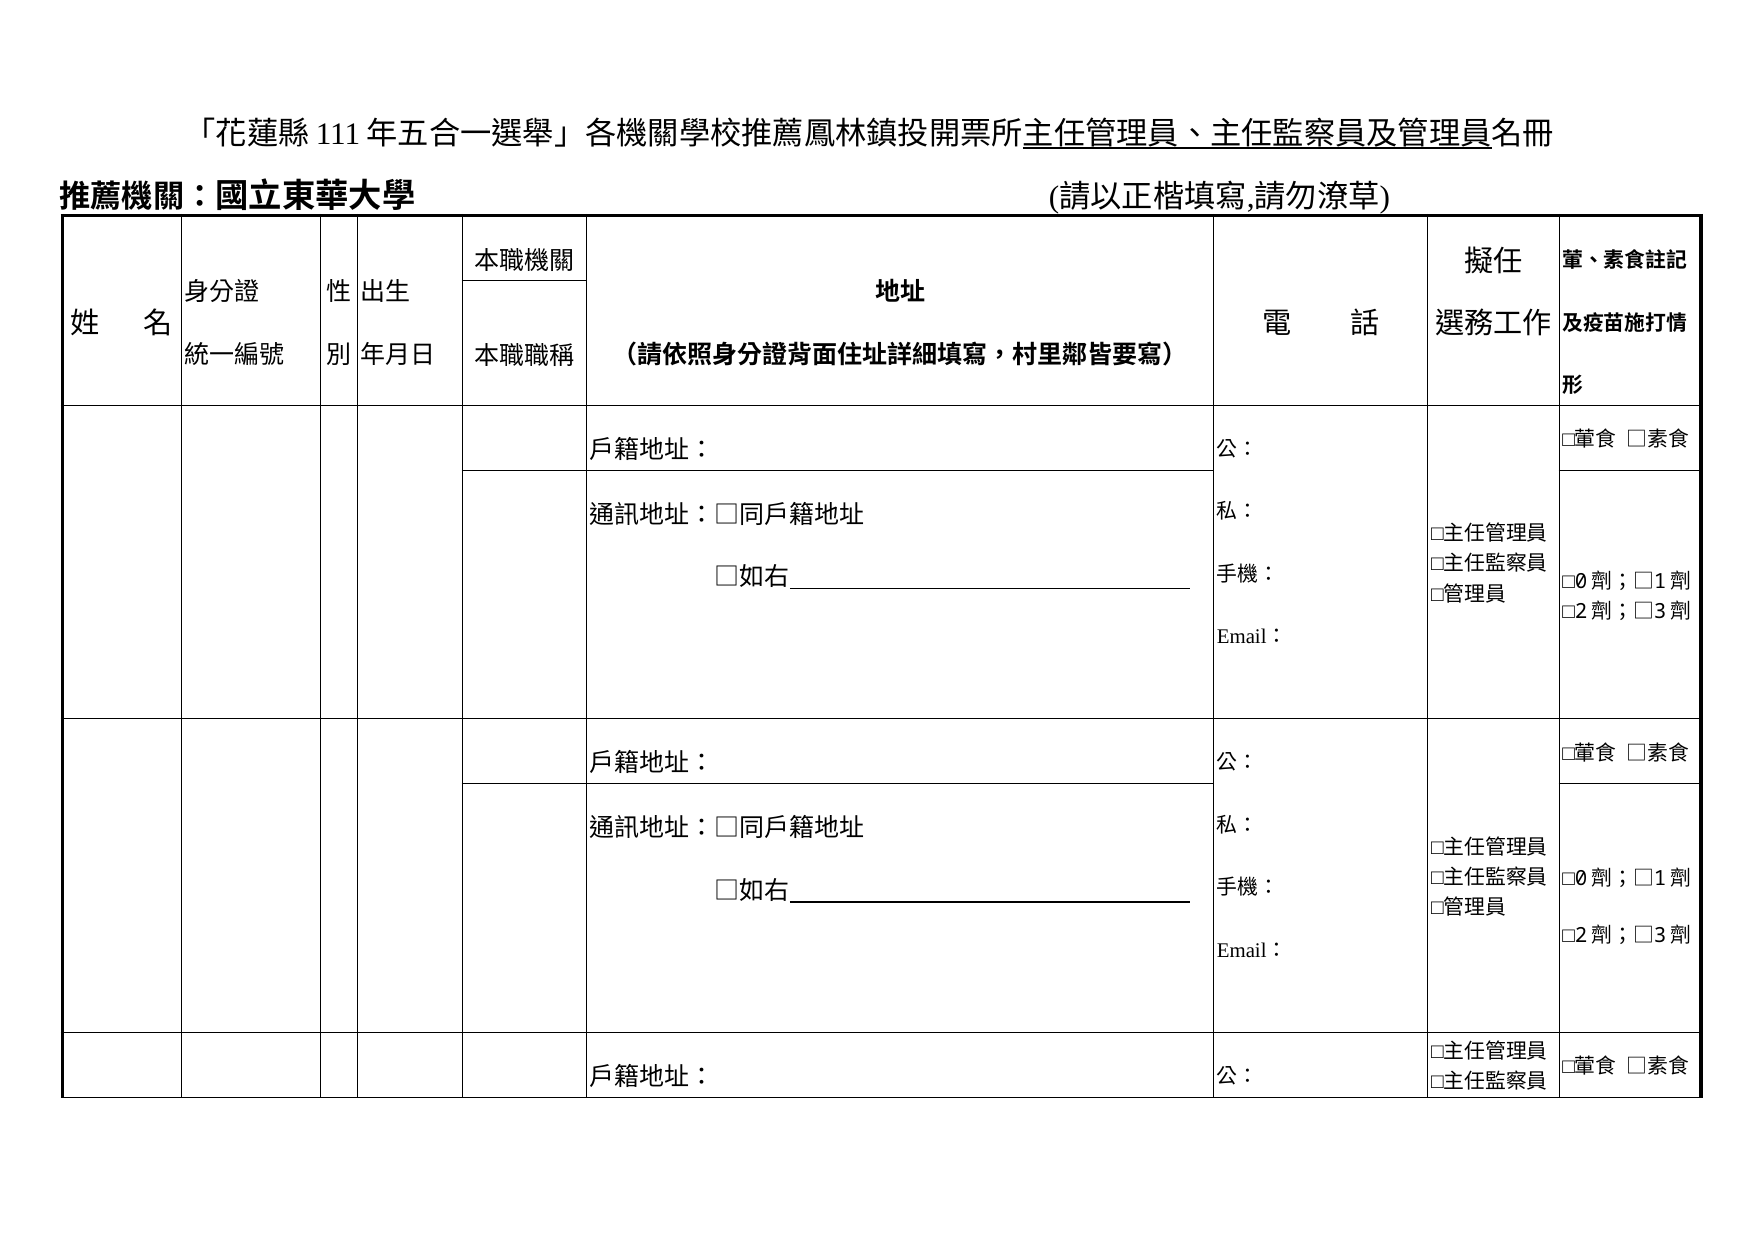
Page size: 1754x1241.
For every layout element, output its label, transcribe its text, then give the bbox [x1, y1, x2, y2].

table_cell □0劑；□1劑 □2劑；□3劑 [1560, 471, 1699, 718]
table_header 姓 名 [64, 217, 181, 404]
table_cell □主任管理員 □主任監察員 □管理員 [1428, 719, 1559, 1032]
table_cell [463, 784, 586, 1032]
table_cell □主任管理員 □主任監察員 [1428, 1033, 1559, 1097]
table_header 電 話 [1214, 217, 1427, 404]
table_cell [321, 719, 357, 1032]
table_cell 戶籍地址： [587, 406, 1213, 469]
table_cell 公： 私： 手機： Email： [1214, 406, 1427, 718]
table_cell 戶籍地址： [587, 1033, 1213, 1097]
table_cell [64, 719, 181, 1032]
table_header 出生 年月日 [358, 217, 462, 404]
table_cell [64, 1033, 181, 1097]
table_header 地址 （請依照身分證背面住址詳細填寫，村里鄰皆要寫） [587, 217, 1213, 404]
table_cell [321, 1033, 357, 1097]
table_cell 戶籍地址： [587, 719, 1213, 783]
table_header 擬任 選務工作 [1428, 217, 1559, 404]
table_cell [358, 406, 462, 718]
text 推薦機關：國立東華大學 (請以正楷填寫,請勿潦草) [59, 151, 1679, 214]
table_header 本職機關 [463, 217, 586, 279]
table_cell [321, 406, 357, 718]
text 「花蓮縣111年五合一選舉」各機關學校推薦鳳林鎮投開票所主任管理員、主任監察員及管理員名冊 [59, 89, 1679, 151]
table_cell 公： 私： 手機： Email： [1214, 719, 1427, 1032]
table_cell □葷食 □素食 [1560, 719, 1699, 783]
table_header 葷、素食註記及疫苗施打情形 [1560, 217, 1699, 404]
table_cell [64, 406, 181, 718]
table_header 性 別 [321, 217, 357, 404]
table_cell [182, 406, 320, 718]
table_cell [463, 471, 586, 718]
table_cell [463, 1033, 586, 1097]
table_header 身分證 統一編號 [182, 217, 320, 404]
table_cell [182, 719, 320, 1032]
table_cell [358, 1033, 462, 1097]
table_cell □主任管理員 □主任監察員 □管理員 [1428, 406, 1559, 718]
table_cell 公： [1214, 1033, 1427, 1097]
table_cell 本職職稱 [463, 281, 586, 404]
table_cell 通訊地址：□同戶籍地址 □如右 [587, 784, 1213, 1032]
table_cell [358, 719, 462, 1032]
table_cell 通訊地址：□同戶籍地址 □如右 [587, 471, 1213, 718]
table_cell [463, 406, 586, 469]
table_cell [182, 1033, 320, 1097]
table_cell □0劑；□1劑 □2劑；□3劑 [1560, 784, 1699, 1032]
table_cell [463, 719, 586, 783]
table_cell □葷食 □素食 [1560, 1033, 1699, 1097]
table_cell □葷食 □素食 [1560, 406, 1699, 469]
